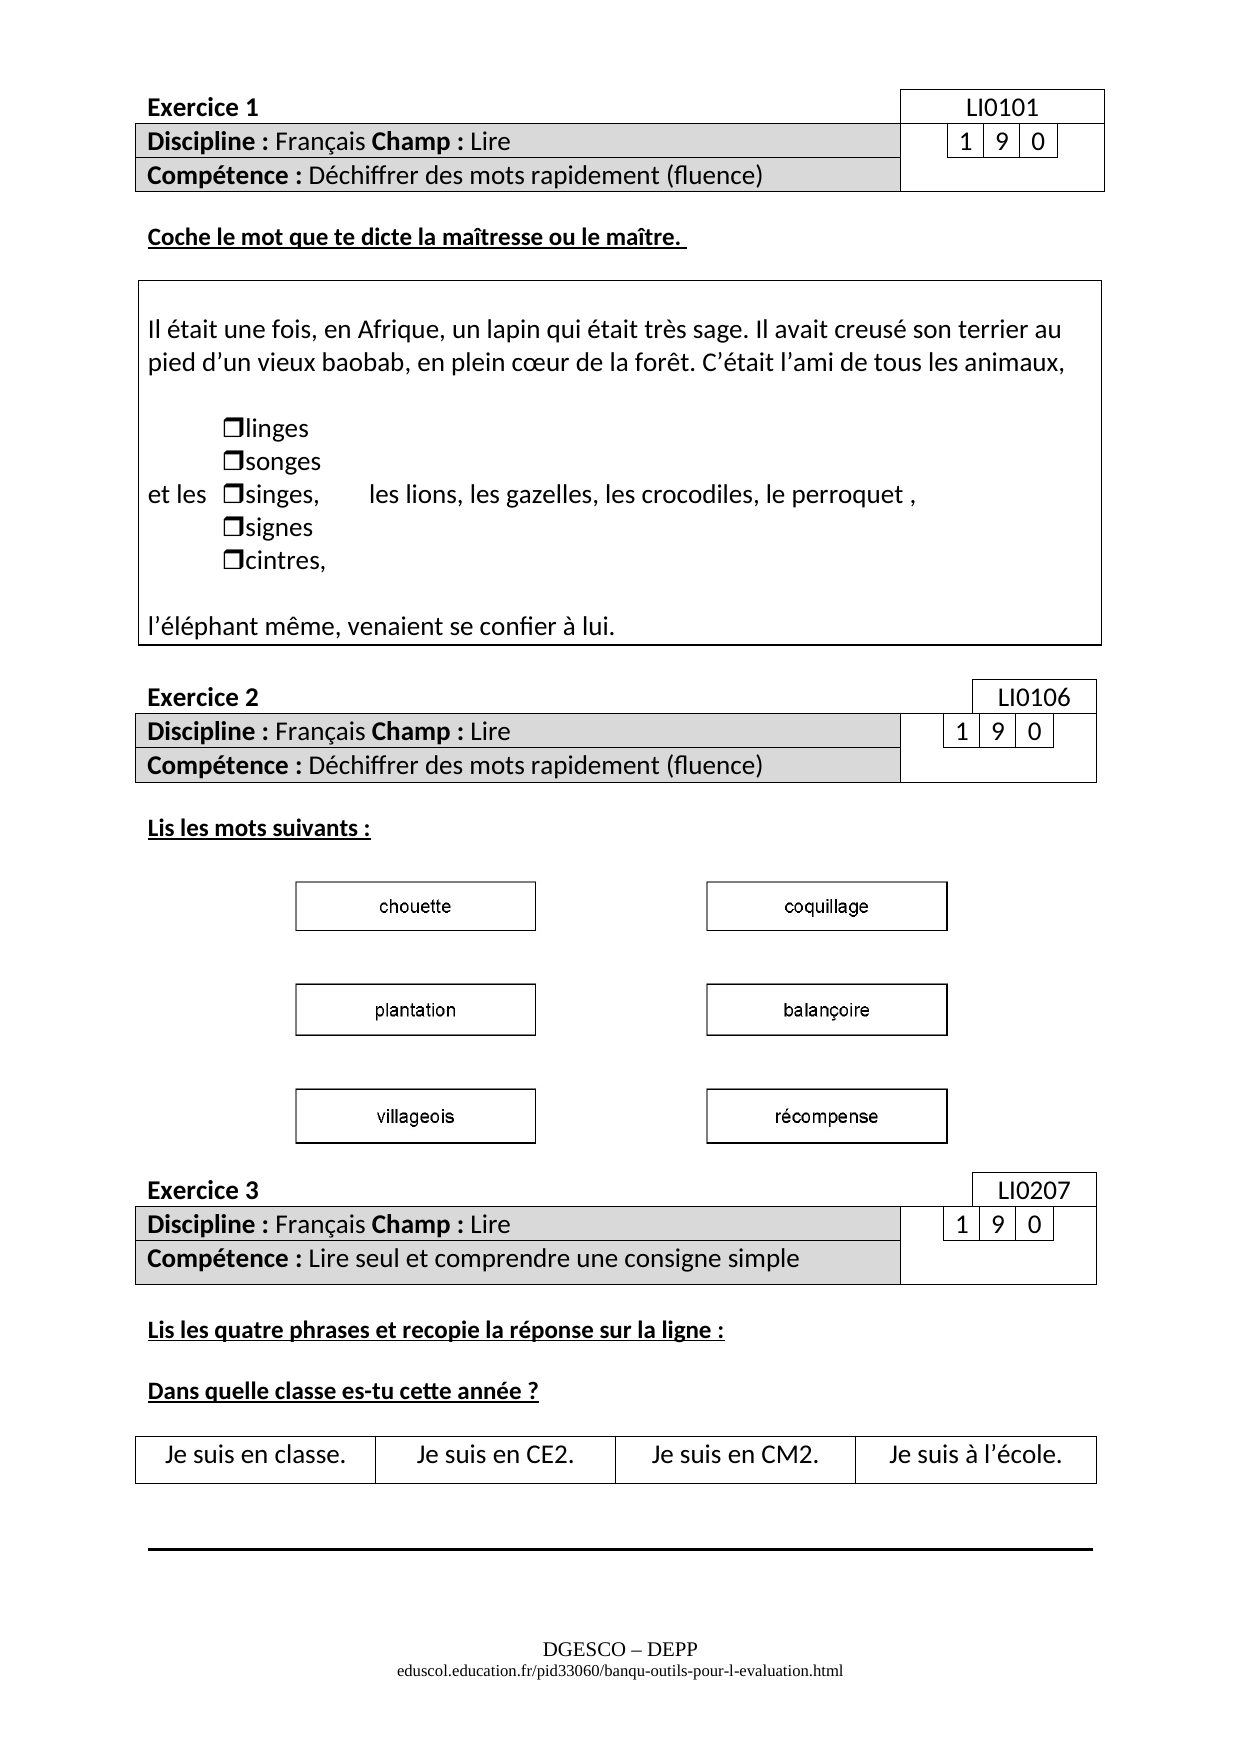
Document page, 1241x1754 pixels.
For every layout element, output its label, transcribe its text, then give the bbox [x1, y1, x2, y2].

text cintres, [148, 543, 1093, 576]
table_cell [901, 124, 1104, 191]
table_header 9 [980, 1207, 1015, 1240]
table_header 1 [944, 714, 979, 747]
text linges [148, 411, 1093, 444]
table_cell Discipline : Français Champ : Lire [136, 1207, 900, 1240]
table_header 0 [1016, 1207, 1053, 1240]
table_cell Compétence : Lire seul et comprendre une consigne simple [136, 1241, 900, 1284]
text signes [148, 510, 1093, 543]
table_header Je suis en CE2. [376, 1437, 615, 1482]
table_header Exercice 3 [136, 1172, 972, 1206]
table_header 9 [980, 714, 1015, 747]
text l’éléphant même, venaient se confier à lui. [139, 606, 1101, 644]
table_cell Discipline : Français Champ : Lire [136, 714, 900, 747]
table_cell Compétence : Déchiffrer des mots rapidement (fluence) [136, 748, 900, 782]
table_header Je suis en classe. [136, 1437, 375, 1482]
table_header Exercice 1 [136, 89, 900, 123]
table_cell Discipline : Français Champ : Lire [136, 124, 900, 157]
text Lis les mots suivants : [148, 812, 1093, 843]
text pied d’un vieux baobab, en plein cœur de la forêt. C’était l’ami de tous les animaux, [148, 345, 1093, 378]
text Dans quelle classe es-tu cette année ? [148, 1375, 1093, 1405]
table_header Je suis en CM2. [616, 1437, 855, 1482]
table_cell [901, 714, 1096, 782]
table_header 9 [984, 124, 1019, 157]
text et les singes, les lions, les gazelles, les crocodiles, le perroquet , [148, 477, 1093, 510]
table_header 1 [944, 1207, 979, 1240]
text songes [148, 444, 1093, 477]
table_header LI0207 [973, 1173, 1096, 1206]
table_header LI0106 [973, 680, 1096, 713]
table_cell [901, 1207, 1096, 1284]
table_header 0 [1016, 714, 1053, 747]
text Lis les quatre phrases et recopie la réponse sur la ligne : [148, 1314, 1093, 1344]
table_header LI0101 [901, 90, 1104, 123]
text Il était une fois, en Afrique, un lapin qui était très sage. Il avait creusé son terrier au [148, 312, 1093, 345]
table_cell Compétence : Déchiffrer des mots rapidement (fluence) [136, 158, 900, 191]
table_header Exercice 2 [136, 679, 972, 713]
text Coche le mot que te dicte la maîtresse ou le maître. [148, 221, 1093, 252]
table_header 1 [948, 124, 983, 157]
table_header Je suis à l’école. [856, 1437, 1096, 1482]
table_header 0 [1020, 124, 1057, 157]
